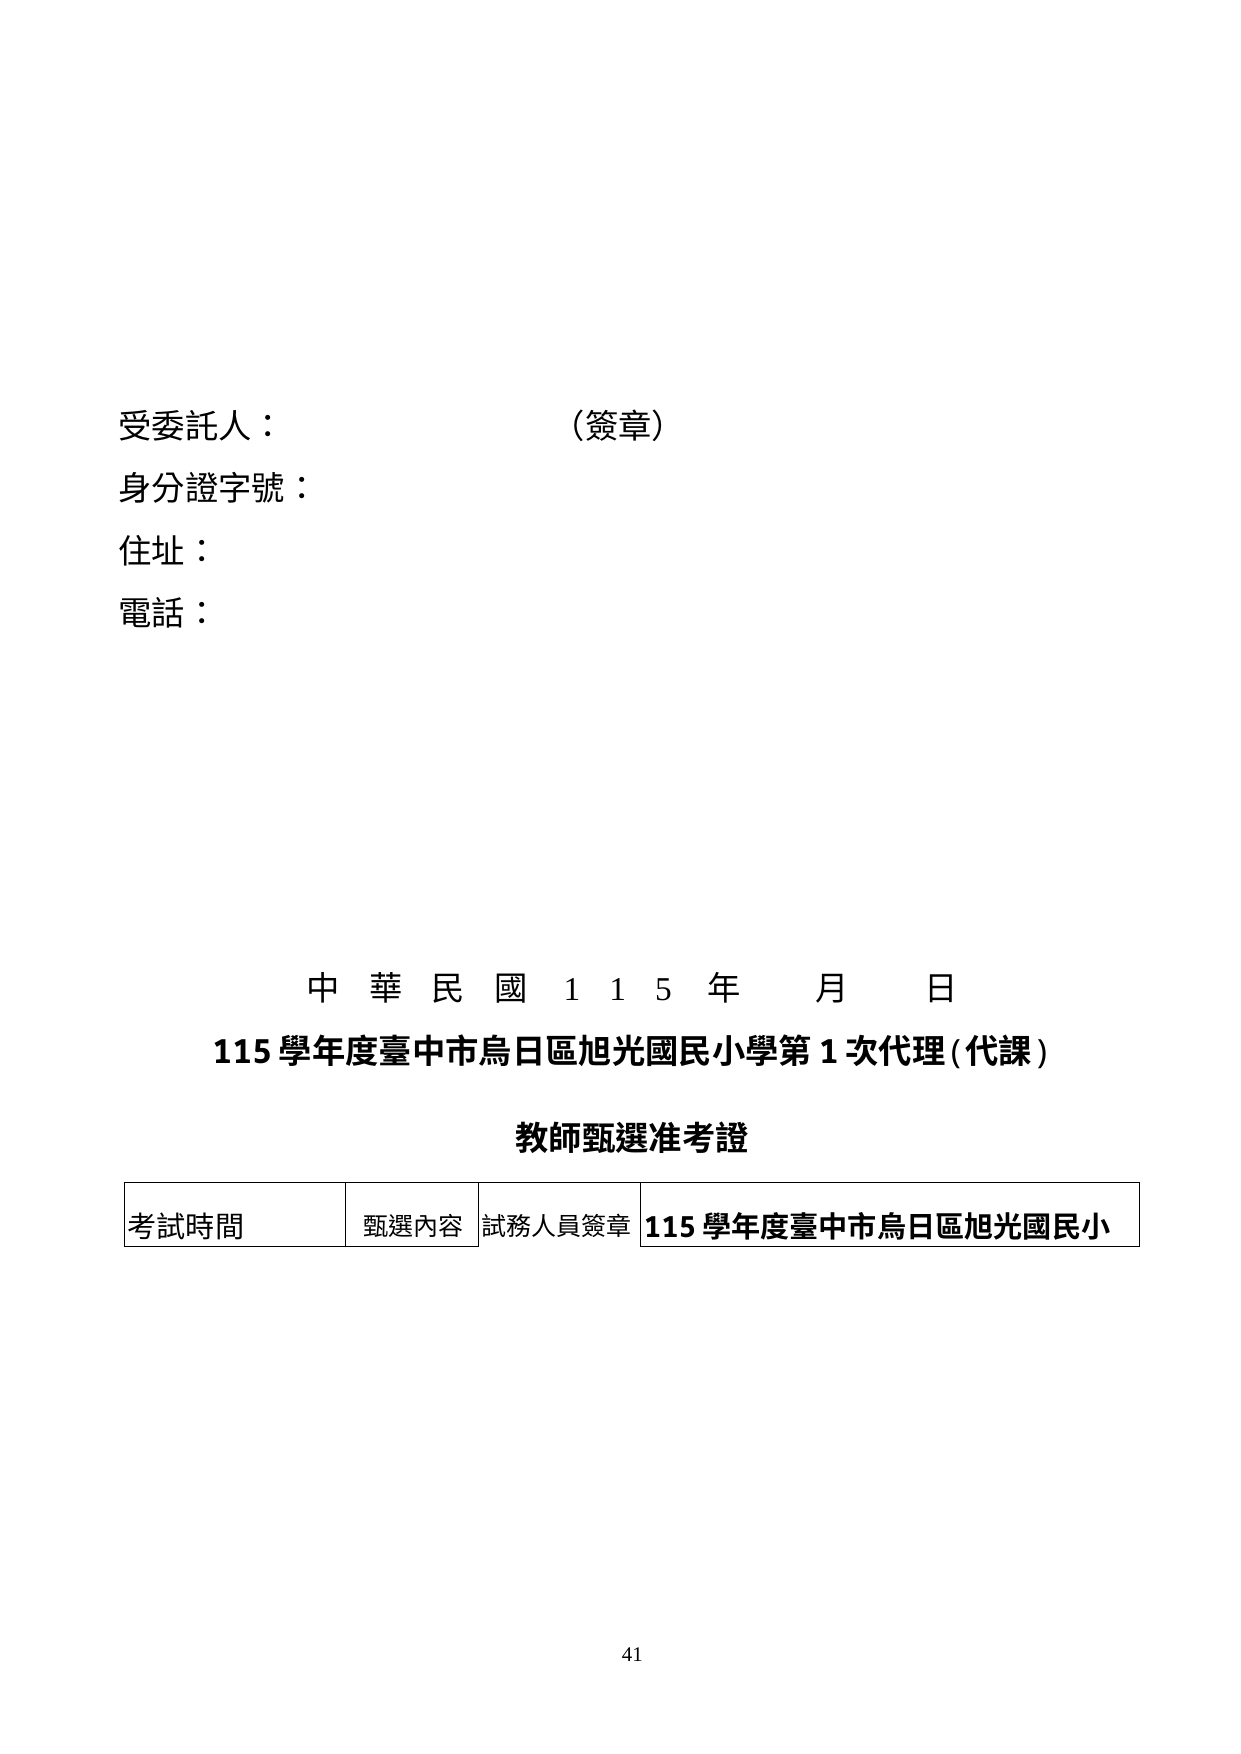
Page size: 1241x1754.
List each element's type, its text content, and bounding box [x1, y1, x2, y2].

text 電話： [118, 569, 1146, 632]
table_header 試務人員簽章 [479, 1183, 640, 1246]
text 受委託人： （簽章） [118, 382, 1146, 444]
table_header 115學年度臺中市烏日區旭光國民小學第1次代理(代課)教師甄選 准 考 證 准考證號碼： 姓 名： 甄選類別： □普通班級任代理教師(實缺、育嬰留職停薪缺、外加代理教師預估缺) □普通班本土語科任代理教師 (外加代理教師預估缺) □普通班體育專長科任代理(外加代理教師預 估缺 □普通班專任輔導老師(留職停薪代理缺) □普通班藝術科任(視覺藝術為主) (代課(鐘點)教師) □普通班本土語(閩南語+藝術) (教學支援人員-代課(鐘點)教師) □普通班英語鐘點教師 (代課(鐘點)教師) 次別：□第1次招考 □第4次招考 □第2次招考 □第5次招考 □第3次招考 □第6次招考 □第 次招考 [641, 1183, 1139, 1246]
text 身分證字號： [118, 444, 1146, 507]
text 教師甄選准考證 [118, 1094, 1146, 1157]
text 中華民國115年 月 日 [118, 944, 1146, 1007]
table_header 考試時間 [125, 1183, 345, 1246]
text 住址： [118, 507, 1146, 569]
table_header 甄選內容 [346, 1183, 478, 1246]
text 115學年度臺中市烏日區旭光國民小學第1次代理(代課) [118, 1007, 1146, 1069]
